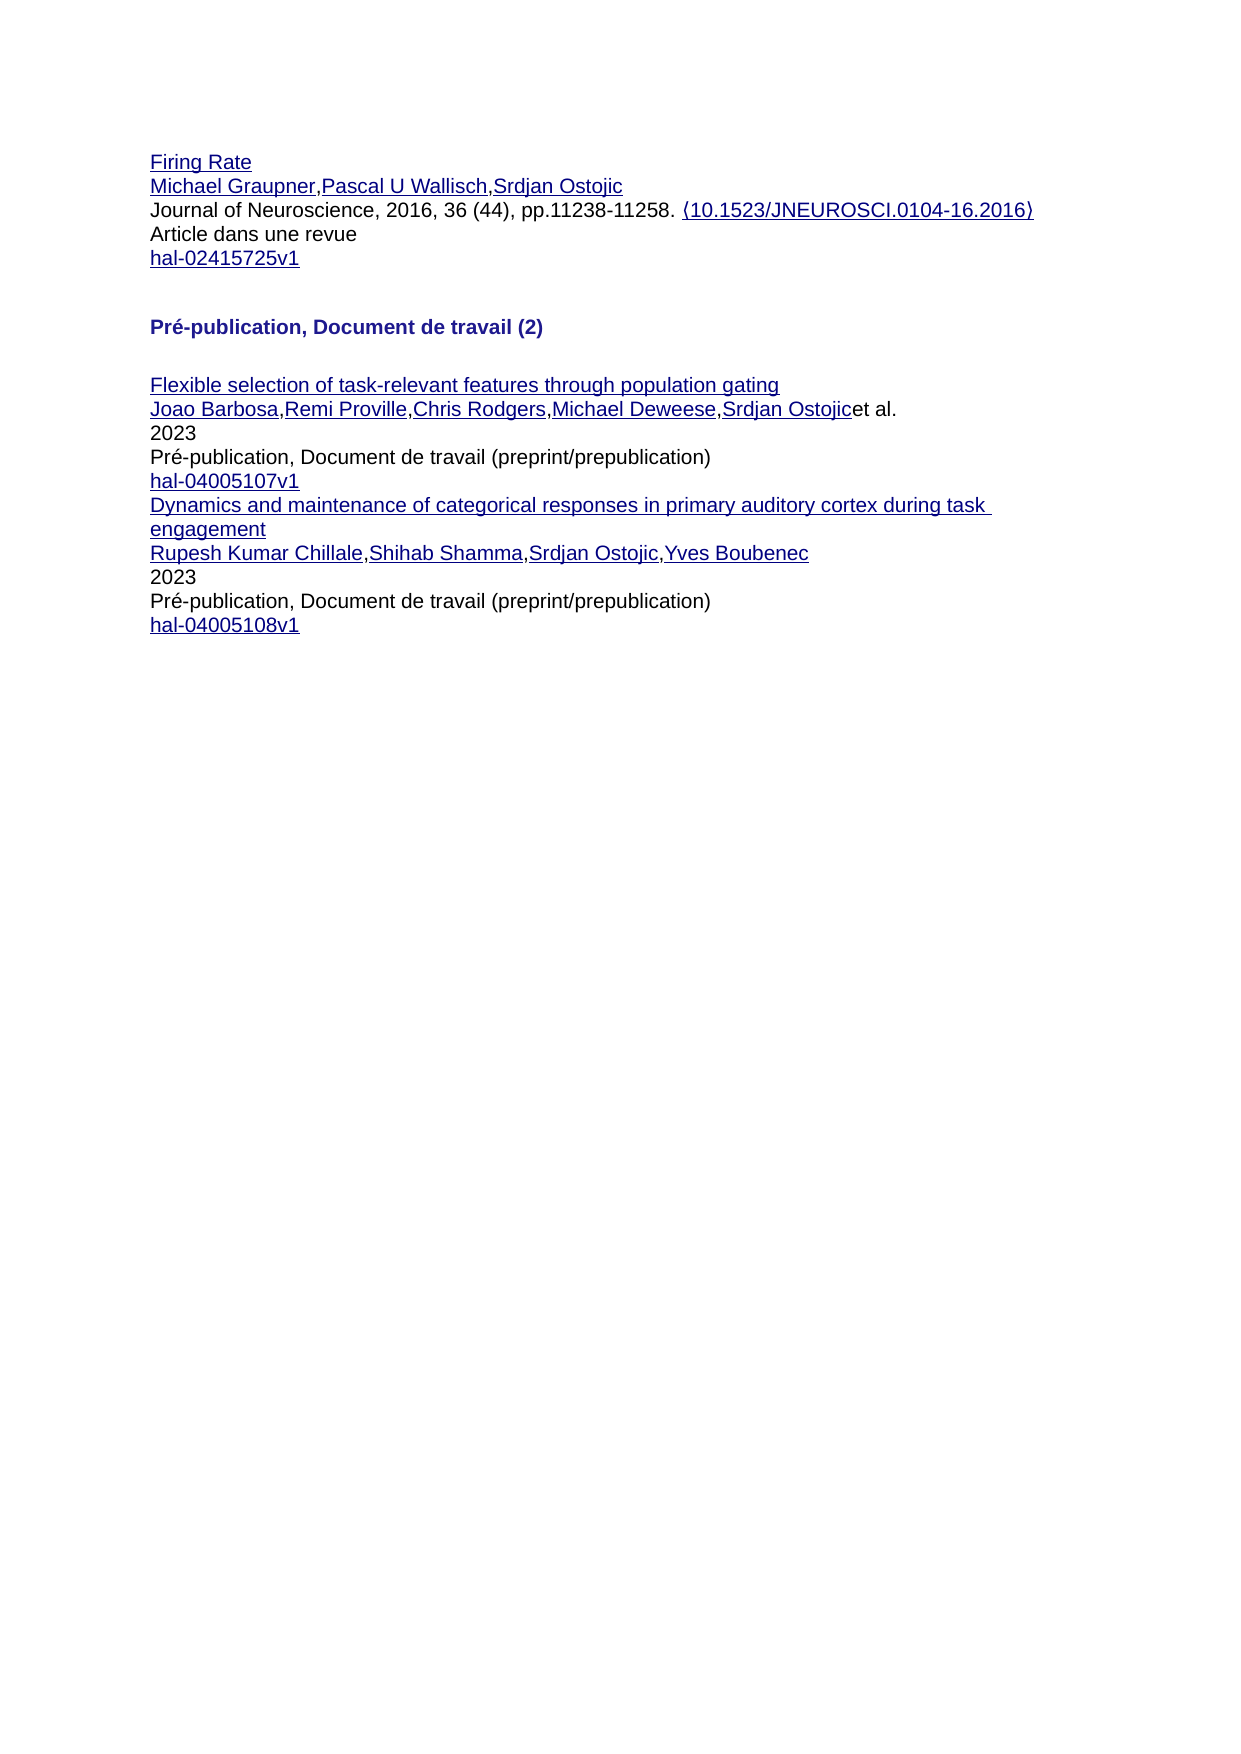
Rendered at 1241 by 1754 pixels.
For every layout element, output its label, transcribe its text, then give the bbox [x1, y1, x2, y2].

subtitle Pré-publication, Document de travail (2) [150, 314, 1090, 338]
table_header Flexible selection of task-relevant features through population gating Joao Barbosa,Remi Proville,Chris Rodgers,Michael Deweese,Srdjan Ostojicet al. 2023 Pré-publication, Document de travail (preprint/prepublication) hal-04005107v1 [150, 373, 1090, 493]
table_cell Dynamics and maintenance of categorical responses in primary auditory cortex during task engagement Rupesh Kumar Chillale,Shihab Shamma,Srdjan Ostojic,Yves Boubenec 2023 Pré-publication, Document de travail (preprint/prepublication) hal-04005108v1 [150, 493, 1090, 636]
table_cell Firing Rate Michael Graupner,Pascal U Wallisch,Srdjan Ostojic Journal of Neuroscience, 2016, 36 (44), pp.11238-11258. ⟨10.1523/JNEUROSCI.0104-16.2016⟩ Article dans une revue hal-02415725v1 [150, 150, 1090, 270]
